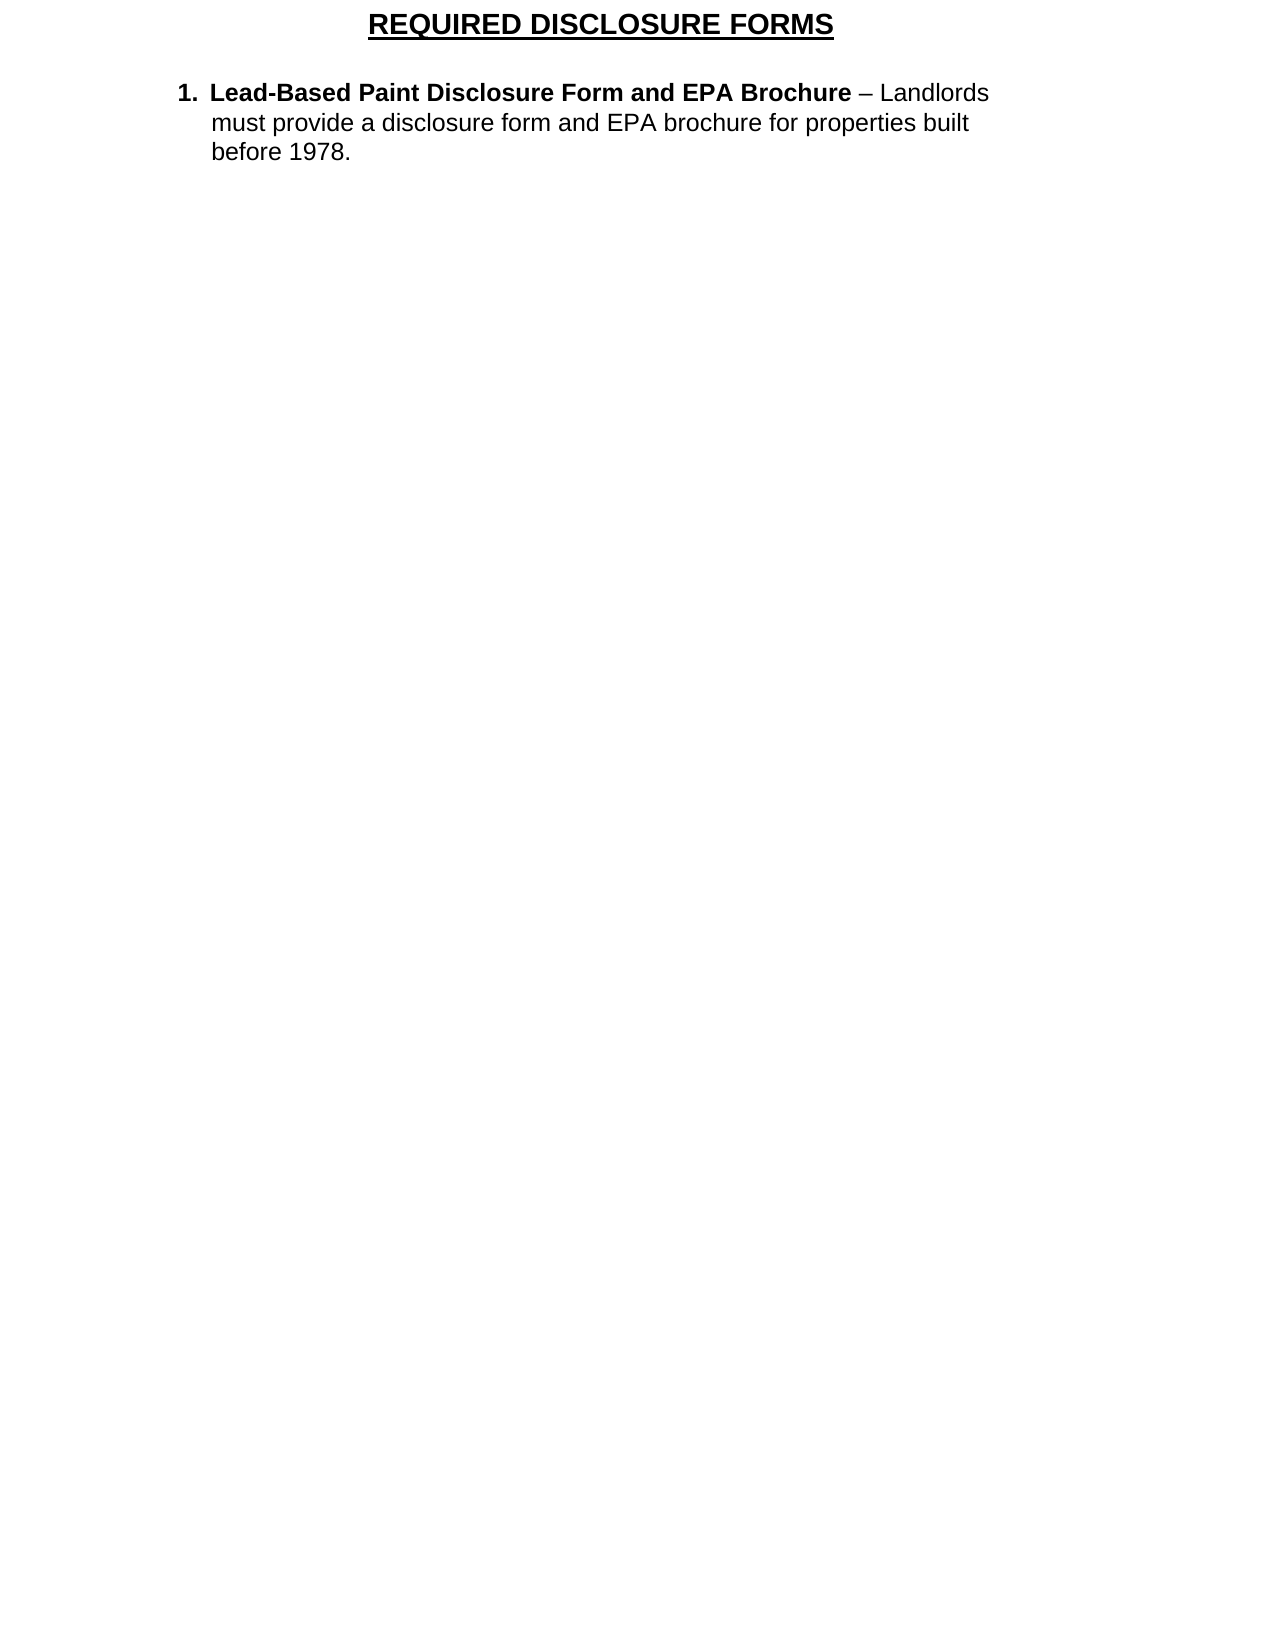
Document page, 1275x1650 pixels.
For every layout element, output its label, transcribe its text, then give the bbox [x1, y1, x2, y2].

subtitle REQUIRED DISCLOSURE FORMS [368, 7, 1133, 41]
text 1. Lead-Based Paint Disclosure Form and EPA Brochure – Landlords must provide a disclosure form and EPA brochure for properties built before 1978. [177, 78, 1038, 166]
